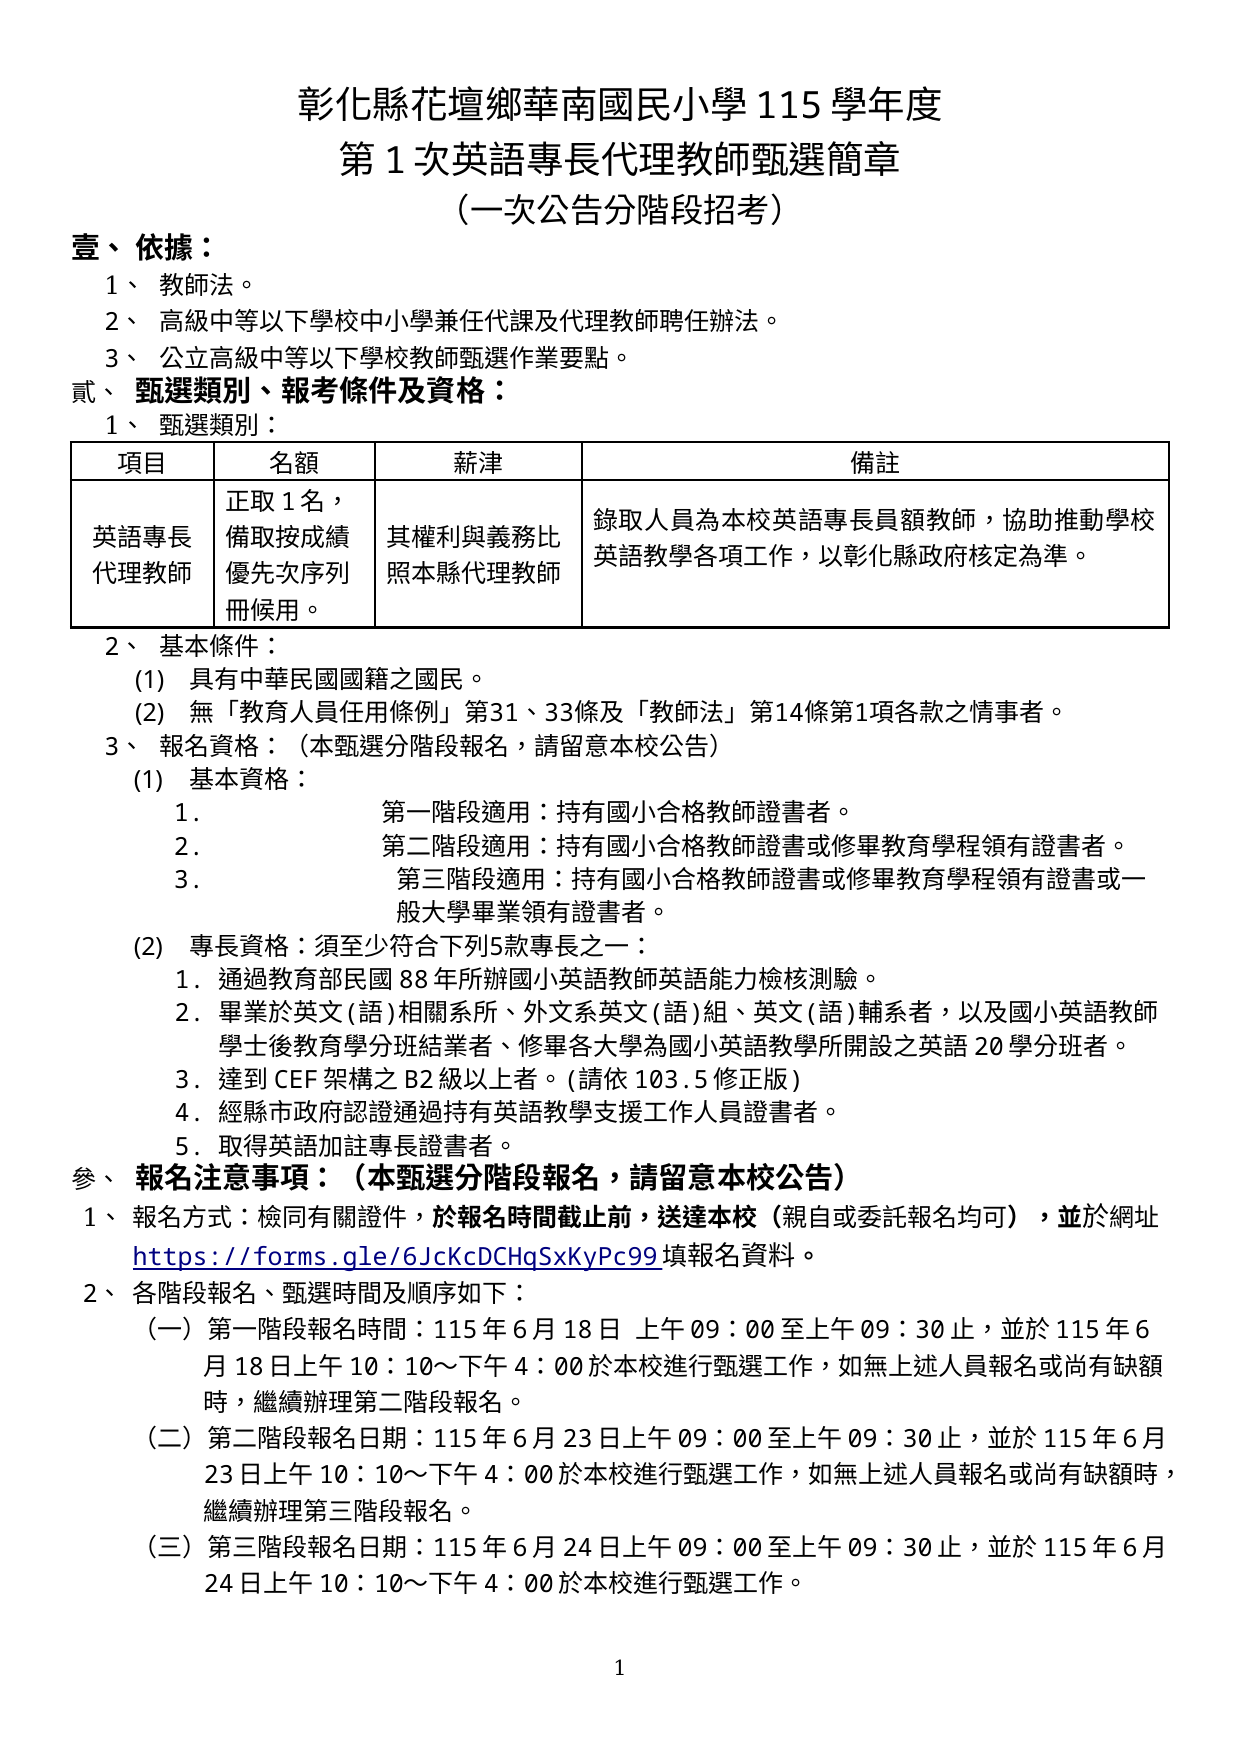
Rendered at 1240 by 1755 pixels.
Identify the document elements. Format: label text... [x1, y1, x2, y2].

list 取得英語加註專長證書者。 [174, 1128, 1169, 1162]
list 通過教育部民國88年所辦國小英語教師英語能力檢核測驗。 [174, 962, 1169, 995]
table_header 薪津 [376, 443, 581, 479]
list 基本資格： [133, 762, 1169, 795]
list 無「教育人員任用條例」第31、33條及「教師法」第14條第1項各款之情事者。 [135, 695, 1169, 728]
text （三）第三階段報名日期：115年6月24日上午09：00至上午09：30止，並於115年6月24日上午10：10～下午4：00於本校進行甄選工作。 [132, 1527, 1169, 1600]
text （二）第二階段報名日期：115年6月23日上午09：00至上午09：30止，並於115年6月23日上午10：10～下午4：00於本校進行甄選工作，如無上述人員報名或尚有缺額時，繼續辦理第三階段報名。 [132, 1419, 1169, 1527]
list 報名方式：檢同有關證件，於報名時間截止前，送達本校（親自或委託報名均可），並於網址https://forms.gle/6JcKcDCHqSxKyPc99填報名資料。 [82, 1195, 1169, 1274]
table_cell 錄取人員為本校英語專長員額教師，協助推動學校英語教學各項工作，以彰化縣政府核定為準。 [583, 481, 1168, 626]
list 專長資格：須至少符合下列5款專長之一： [133, 928, 1169, 962]
list 各階段報名、甄選時間及順序如下： [82, 1274, 1169, 1310]
list 第三階段適用：持有國小合格教師證書或修畢教育學程領有證書或一般大學畢業領有證書者。 [173, 862, 1169, 928]
text （一次公告分階段招考） [71, 184, 1169, 232]
table_header 名額 [215, 443, 374, 479]
list 高級中等以下學校中小學兼任代課及代理教師聘任辦法。 [104, 302, 1169, 338]
list 公立高級中等以下學校教師甄選作業要點。 [104, 338, 1169, 374]
list 基本條件： [104, 629, 1169, 662]
list 經縣市政府認證通過持有英語教學支援工作人員證書者。 [174, 1095, 1169, 1128]
list 報名資格：（本甄選分階段報名，請留意本校公告） [104, 728, 1169, 762]
table_cell 正取1名，備取按成績優先次序列冊候用。 [215, 481, 374, 626]
text 彰化縣花壇鄉華南國民小學115學年度 [71, 75, 1169, 129]
list 畢業於英文(語)相關系所、外文系英文(語)組、英文(語)輔系者，以及國小英語教師學士後教育學分班結業者、修畢各大學為國小英語教學所開設之英語20學分班者。 [174, 995, 1169, 1062]
table_cell 英語專長代理教師 [72, 481, 213, 626]
list 教師法。 [104, 266, 1169, 302]
list 第二階段適用：持有國小合格教師證書或修畢教育學程領有證書者。 [173, 828, 1169, 862]
table_header 項目 [72, 443, 213, 479]
list 依據： [71, 232, 1190, 266]
list 第一階段適用：持有國小合格教師證書者。 [173, 795, 1169, 828]
table_header 備註 [583, 443, 1168, 479]
list 報名注意事項：（本甄選分階段報名，請留意本校公告） [71, 1162, 1190, 1195]
table_cell 其權利與義務比照本縣代理教師 [376, 481, 581, 626]
text （一）第一階段報名時間：115年6月18日 上午09：00至上午09：30止，並於115年6月18日上午10：10～下午4：00於本校進行甄選工作，如無上述人員報名或尚有缺額時，繼續辦理第二階段報名。 [132, 1310, 1169, 1419]
list 達到CEF架構之B2級以上者。(請依103.5修正版) [174, 1062, 1169, 1095]
list 甄選類別： [104, 408, 1169, 441]
list 具有中華民國國籍之國民。 [135, 662, 1169, 695]
list 甄選類別、報考條件及資格： [71, 374, 1190, 408]
text 第1次英語專長代理教師甄選簡章 [71, 129, 1169, 184]
